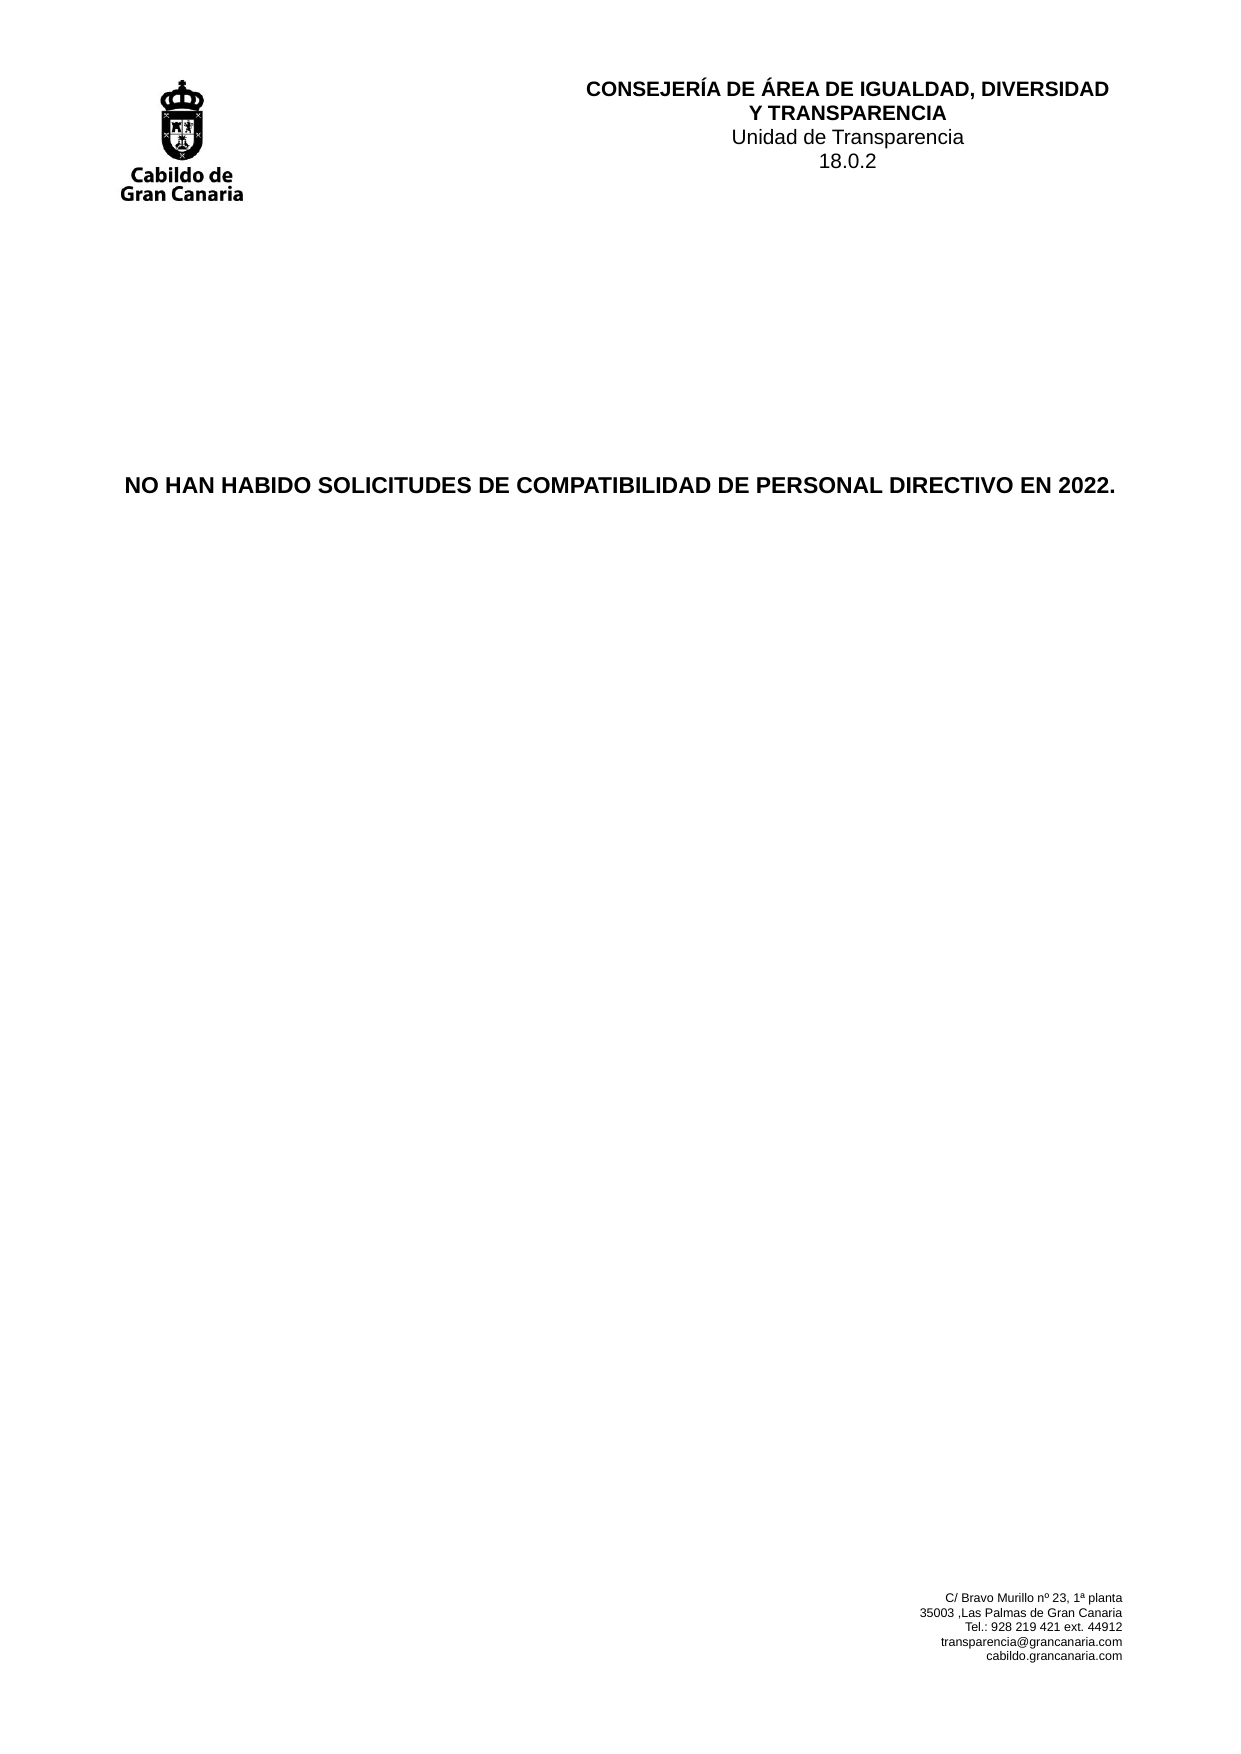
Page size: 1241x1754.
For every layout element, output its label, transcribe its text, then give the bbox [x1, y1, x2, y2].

picture [103, 66, 260, 213]
text NO HAN HABIDO SOLICITUDES DE COMPATIBILIDAD DE PERSONAL DIRECTIVO EN 2022. [118, 472, 1122, 499]
